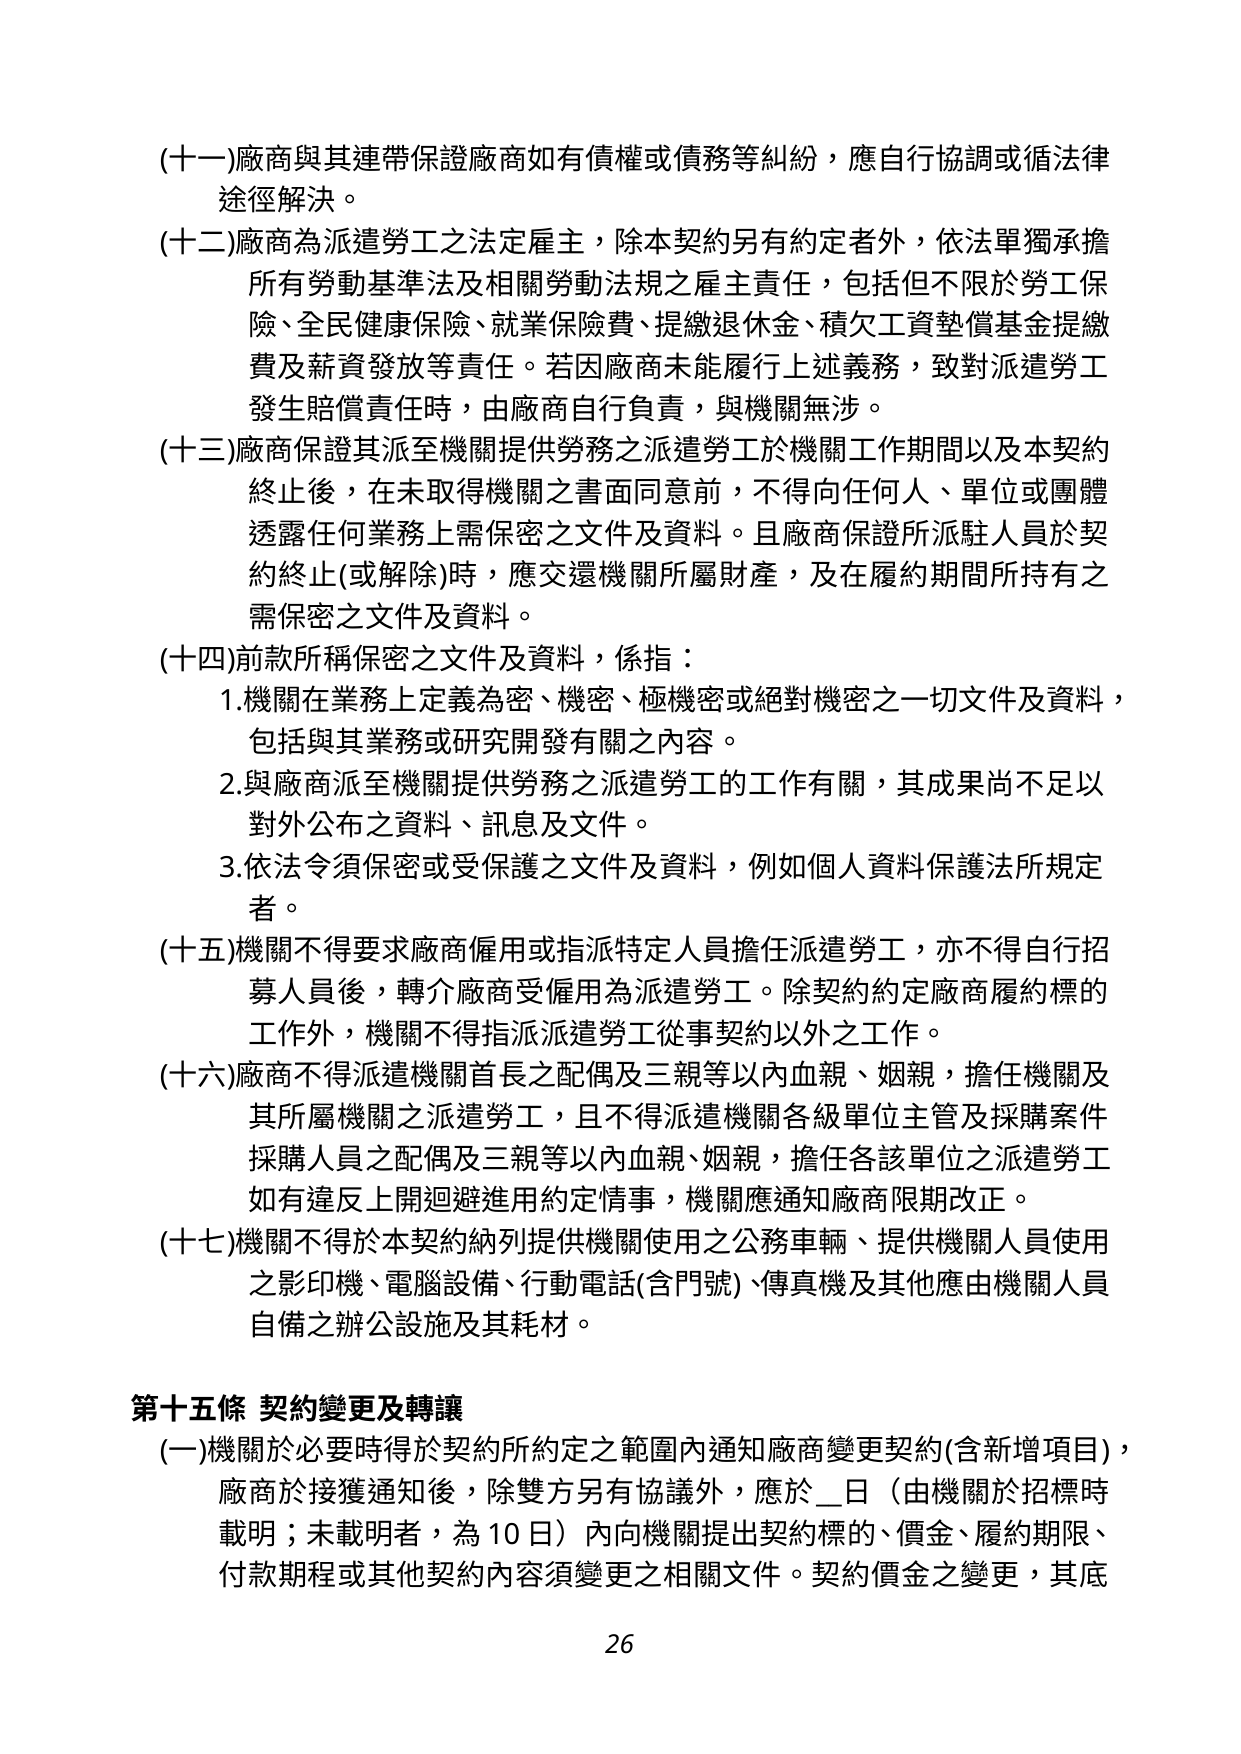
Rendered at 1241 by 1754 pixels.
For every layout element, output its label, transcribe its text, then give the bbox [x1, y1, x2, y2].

text (十六)廠商不得派遣機關首長之配偶及三親等以內血親、姻親，擔任機關及其所屬機關之派遣勞工，且不得派遣機關各級單位主管及採購案件採購人員之配偶及三親等以內血親、姻親，擔任各該單位之派遣勞工。如有違反上開迴避進用約定情事，機關應通知廠商限期改正。 [159, 1052, 1110, 1219]
text 2.與廠商派至機關提供勞務之派遣勞工的工作有關，其成果尚不足以對外公布之資料、訊息及文件。 [218, 761, 1104, 844]
text 1.機關在業務上定義為密、機密、極機密或絕對機密之一切文件及資料，包括與其業務或研究開發有關之內容。 [218, 677, 1104, 761]
text (一)機關於必要時得於契約所約定之範圍內通知廠商變更契約(含新增項目)，廠商於接獲通知後，除雙方另有協議外，應於__日（由機關於招標時載明；未載明者，為10日）內向機關提出契約標的、價金、履約期限、付款期程或其他契約內容須變更之相關文件。契約價金之變更，其底價依採購法第46條第1項之規定。 [159, 1427, 1110, 1594]
text (十五)機關不得要求廠商僱用或指派特定人員擔任派遣勞工，亦不得自行招募人員後，轉介廠商受僱用為派遣勞工。除契約約定廠商履約標的工作外，機關不得指派派遣勞工從事契約以外之工作。 [159, 927, 1110, 1052]
text (十一)廠商與其連帶保證廠商如有債權或債務等糾紛，應自行協調或循法律途徑解決。 [159, 136, 1110, 219]
text 3.依法令須保密或受保護之文件及資料，例如個人資料保護法所規定者。 [218, 844, 1104, 927]
text (十四)前款所稱保密之文件及資料，係指： [159, 636, 1110, 677]
text 第十五條 契約變更及轉讓 [130, 1386, 1110, 1427]
text (十二)廠商為派遣勞工之法定雇主，除本契約另有約定者外，依法單獨承擔所有勞動基準法及相關勞動法規之雇主責任，包括但不限於勞工保險、全民健康保險、就業保險費、提繳退休金、積欠工資墊償基金提繳費及薪資發放等責任。若因廠商未能履行上述義務，致對派遣勞工發生賠償責任時，由廠商自行負責，與機關無涉。 [159, 219, 1110, 427]
text (十三)廠商保證其派至機關提供勞務之派遣勞工於機關工作期間以及本契約終止後，在未取得機關之書面同意前，不得向任何人、單位或團體透露任何業務上需保密之文件及資料。且廠商保證所派駐人員於契約終止(或解除)時，應交還機關所屬財產，及在履約期間所持有之需保密之文件及資料。 [159, 427, 1110, 636]
text (十七)機關不得於本契約納列提供機關使用之公務車輛、提供機關人員使用之影印機、電腦設備、行動電話(含門號)、傳真機及其他應由機關人員自備之辦公設施及其耗材。 [159, 1219, 1110, 1344]
